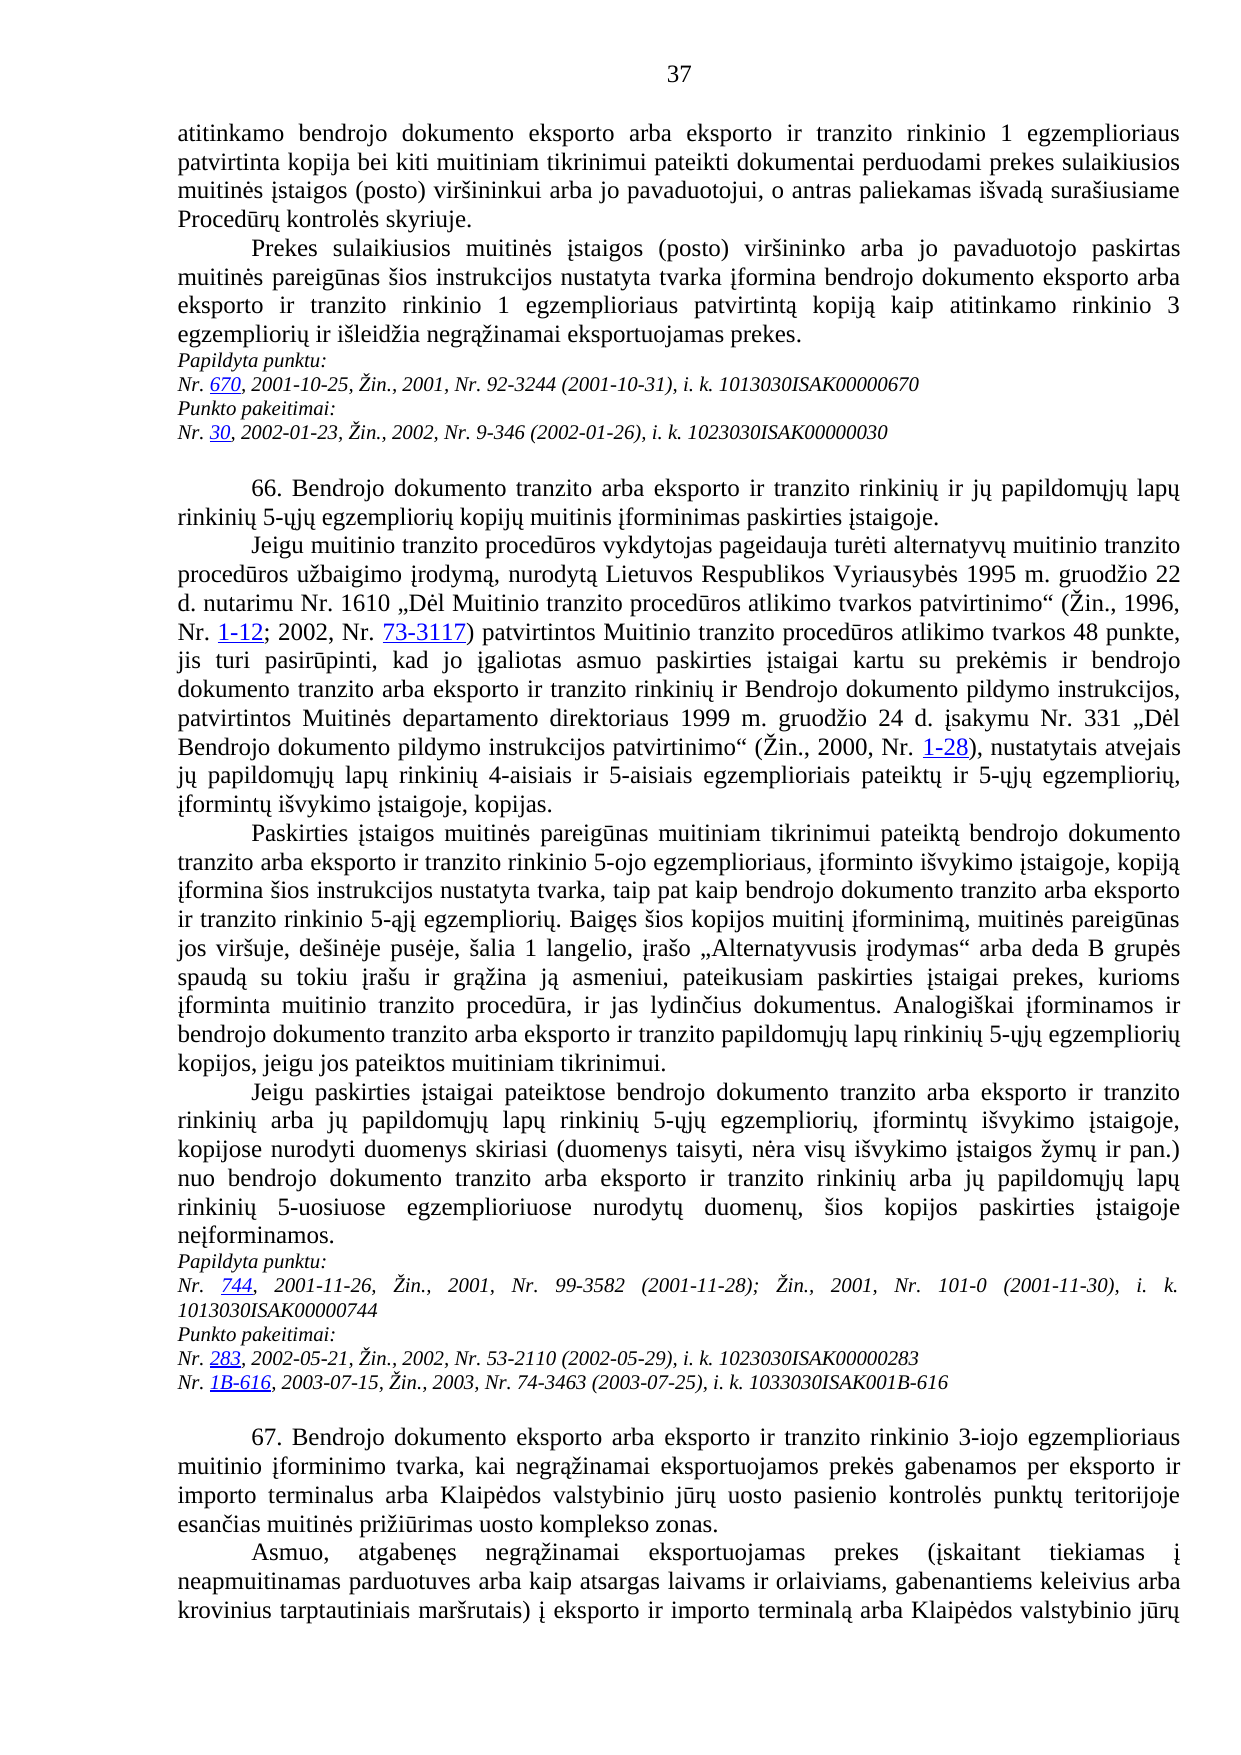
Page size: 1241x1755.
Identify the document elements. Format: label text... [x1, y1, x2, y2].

text Prekes sulaikiusios muitinės įstaigos (posto) viršininko arba jo pavaduotojo paskirtas muitinės pareigūnas šios instrukcijos nustatyta tvarka įformina bendrojo dokumento eksporto arba eksporto ir tranzito rinkinio 1 egzemplioriaus patvirtintą kopiją kaip atitinkamo rinkinio 3 egzempliorių ir išleidžia negrąžinamai eksportuojamas prekes. [177, 233, 1181, 348]
text 67. Bendrojo dokumento eksporto arba eksporto ir tranzito rinkinio 3-iojo egzemplioriaus muitinio įforminimo tvarka, kai negrąžinamai eksportuojamos prekės gabenamos per eksporto ir importo terminalus arba Klaipėdos valstybinio jūrų uosto pasienio kontrolės punktų teritorijoje esančias muitinės prižiūrimas uosto komplekso zonas. [177, 1422, 1181, 1537]
text Papildyta punktu: [177, 348, 1181, 372]
text Jeigu muitinio tranzito procedūros vykdytojas pageidauja turėti alternatyvų muitinio tranzito procedūros užbaigimo įrodymą, nurodytą Lietuvos Respublikos Vyriausybės 1995 m. gruodžio 22 d. nutarimu Nr. 1610 „Dėl Muitinio tranzito procedūros atlikimo tvarkos patvirtinimo“ (Žin., 1996, Nr. 1-12; 2002, Nr. 73-3117) patvirtintos Muitinio tranzito procedūros atlikimo tvarkos 48 punkte, jis turi pasirūpinti, kad jo įgaliotas asmuo paskirties įstaigai kartu su prekėmis ir bendrojo dokumento tranzito arba eksporto ir tranzito rinkinių ir Bendrojo dokumento pildymo instrukcijos, patvirtintos Muitinės departamento direktoriaus 1999 m. gruodžio 24 d. įsakymu Nr. 331 „Dėl Bendrojo dokumento pildymo instrukcijos patvirtinimo“ (Žin., 2000, Nr. 1-28), nustatytais atvejais jų papildomųjų lapų rinkinių 4-aisiais ir 5-aisiais egzemplioriais pateiktų ir 5-ųjų egzempliorių, įformintų išvykimo įstaigoje, kopijas. [177, 531, 1181, 818]
text Punkto pakeitimai: [177, 1322, 1181, 1346]
text 66. Bendrojo dokumento tranzito arba eksporto ir tranzito rinkinių ir jų papildomųjų lapų rinkinių 5-ųjų egzempliorių kopijų muitinis įforminimas paskirties įstaigoje. [177, 473, 1181, 531]
text atitinkamo bendrojo dokumento eksporto arba eksporto ir tranzito rinkinio 1 egzemplioriaus patvirtinta kopija bei kiti muitiniam tikrinimui pateikti dokumentai perduodami prekes sulaikiusios muitinės įstaigos (posto) viršininkui arba jo pavaduotojui, o antras paliekamas išvadą surašiusiame Procedūrų kontrolės skyriuje. [177, 118, 1181, 233]
text Nr. 283, 2002-05-21, Žin., 2002, Nr. 53-2110 (2002-05-29), i. k. 1023030ISAK00000283 [177, 1346, 1181, 1370]
text Jeigu paskirties įstaigai pateiktose bendrojo dokumento tranzito arba eksporto ir tranzito rinkinių arba jų papildomųjų lapų rinkinių 5-ųjų egzempliorių, įformintų išvykimo įstaigoje, kopijose nurodyti duomenys skiriasi (duomenys taisyti, nėra visų išvykimo įstaigos žymų ir pan.) nuo bendrojo dokumento tranzito arba eksporto ir tranzito rinkinių arba jų papildomųjų lapų rinkinių 5-uosiuose egzemplioriuose nurodytų duomenų, šios kopijos paskirties įstaigoje neįforminamos. [177, 1077, 1181, 1249]
text Nr. 744, 2001-11-26, Žin., 2001, Nr. 99-3582 (2001-11-28); Žin., 2001, Nr. 101-0 (2001-11-30), i. k. 1013030ISAK00000744 [177, 1273, 1181, 1322]
text Nr. 30, 2002-01-23, Žin., 2002, Nr. 9-346 (2002-01-26), i. k. 1023030ISAK00000030 [177, 420, 1181, 444]
text Asmuo, atgabenęs negrąžinamai eksportuojamas prekes (įskaitant tiekiamas į neapmuitinamas parduotuves arba kaip atsargas laivams ir orlaiviams, gabenantiems keleivius arba krovinius tarptautiniais maršrutais) į eksporto ir importo terminalą arba Klaipėdos valstybinio jūrų [177, 1537, 1181, 1624]
text Punkto pakeitimai: [177, 396, 1181, 420]
text Papildyta punktu: [177, 1249, 1181, 1273]
text Paskirties įstaigos muitinės pareigūnas muitiniam tikrinimui pateiktą bendrojo dokumento tranzito arba eksporto ir tranzito rinkinio 5-ojo egzemplioriaus, įforminto išvykimo įstaigoje, kopiją įformina šios instrukcijos nustatyta tvarka, taip pat kaip bendrojo dokumento tranzito arba eksporto ir tranzito rinkinio 5-ąjį egzempliorių. Baigęs šios kopijos muitinį įforminimą, muitinės pareigūnas jos viršuje, dešinėje pusėje, šalia 1 langelio, įrašo „Alternatyvusis įrodymas“ arba deda B grupės spaudą su tokiu įrašu ir grąžina ją asmeniui, pateikusiam paskirties įstaigai prekes, kurioms įforminta muitinio tranzito procedūra, ir jas lydinčius dokumentus. Analogiškai įforminamos ir bendrojo dokumento tranzito arba eksporto ir tranzito papildomųjų lapų rinkinių 5-ųjų egzempliorių kopijos, jeigu jos pateiktos muitiniam tikrinimui. [177, 818, 1181, 1077]
text Nr. 1B-616, 2003-07-15, Žin., 2003, Nr. 74-3463 (2003-07-25), i. k. 1033030ISAK001B-616 [177, 1370, 1181, 1394]
text Nr. 670, 2001-10-25, Žin., 2001, Nr. 92-3244 (2001-10-31), i. k. 1013030ISAK00000670 [177, 372, 1181, 396]
